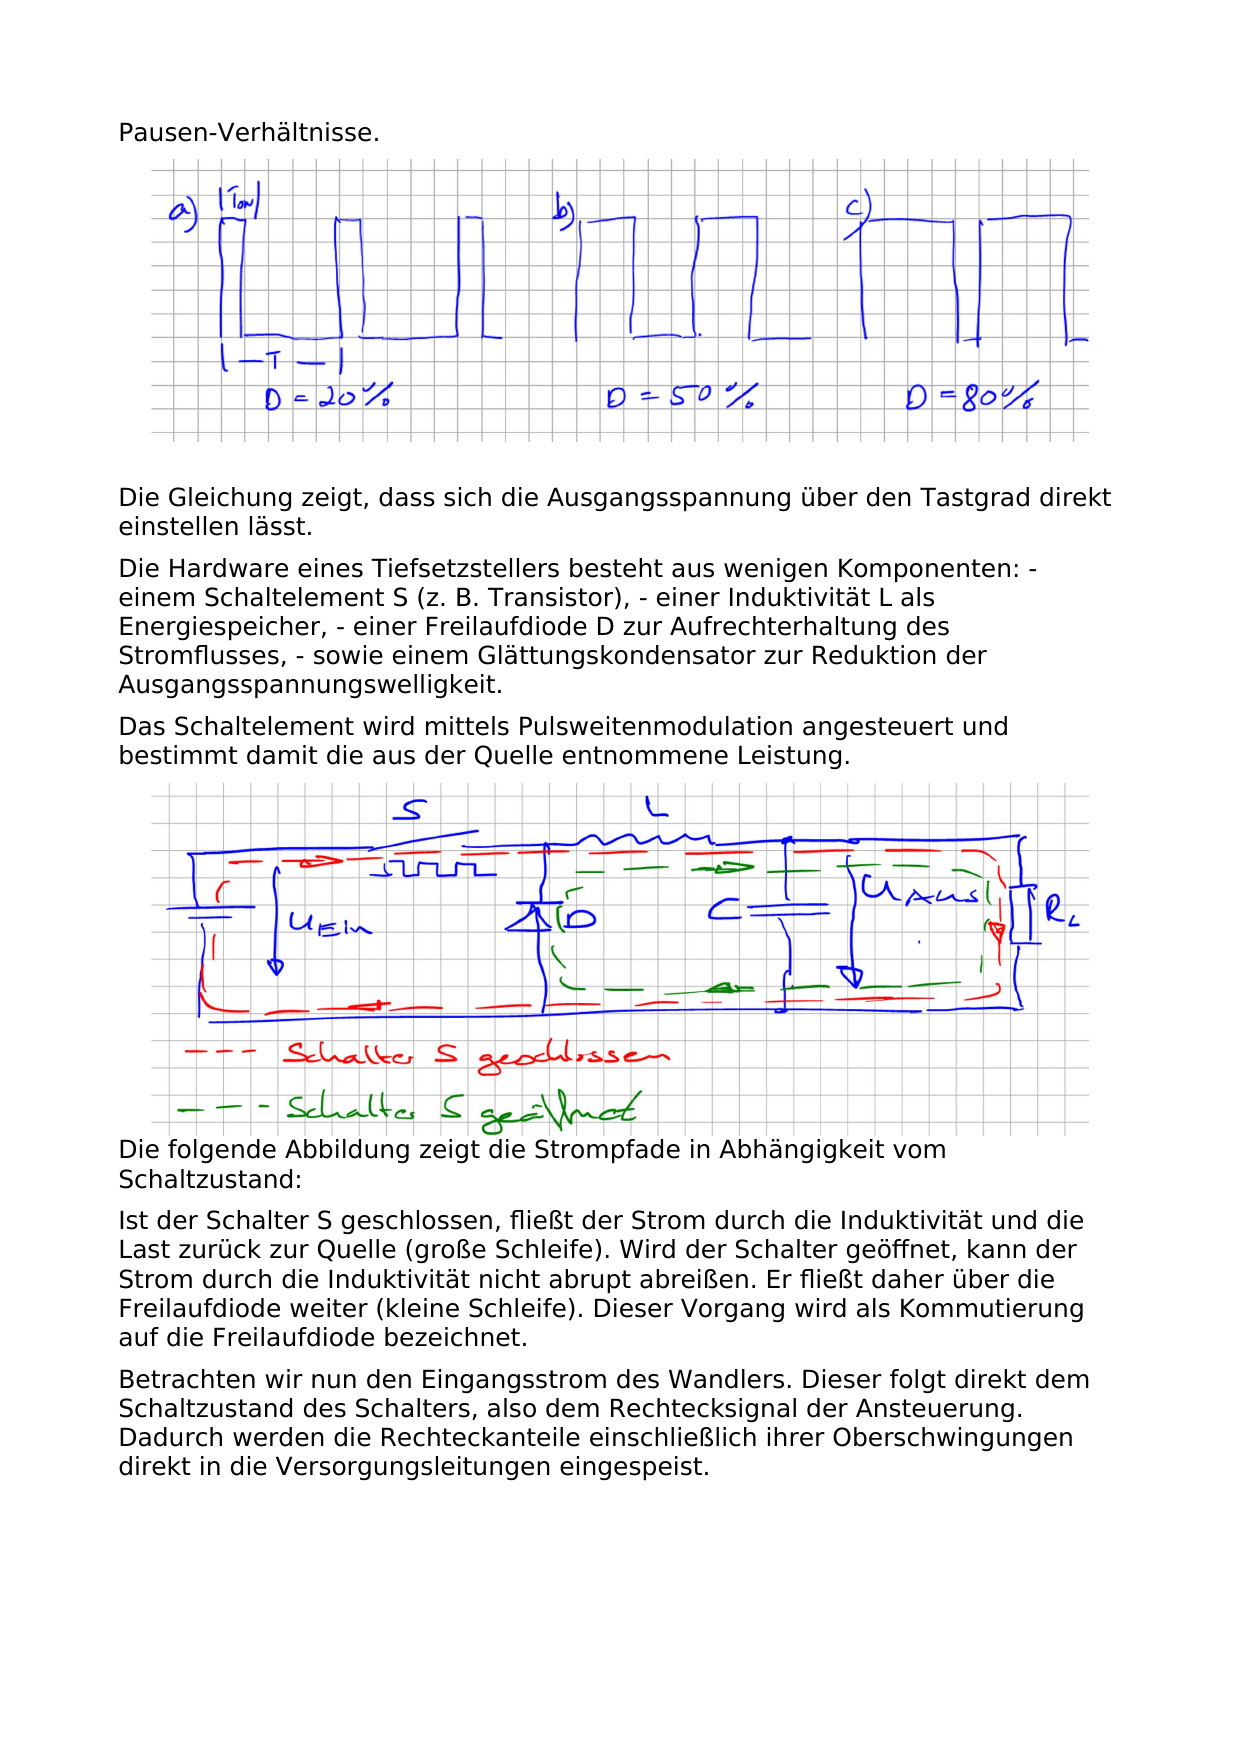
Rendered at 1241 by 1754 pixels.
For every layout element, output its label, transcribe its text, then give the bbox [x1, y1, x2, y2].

picture [151, 159, 1089, 442]
text Die Gleichung zeigt, dass sich die Ausgangsspannung über den Tastgrad direkt einstellen lässt. [118, 483, 1122, 541]
text Die folgende Abbildung zeigt die Strompfade in Abhängigkeit vom Schaltzustand: [118, 783, 1122, 1194]
text Betrachten wir nun den Eingangsstrom des Wandlers. Dieser folgt direkt dem Schaltzustand des Schalters, also dem Rechtecksignal der Ansteuerung. Dadurch werden die Rechteckanteile einschließlich ihrer Oberschwingungen direkt in die Versorgungsleitungen eingespeist. [118, 1365, 1122, 1482]
picture [151, 783, 1089, 1136]
text Ist der Schalter S geschlossen, fließt der Strom durch die Induktivität und die Last zurück zur Quelle (große Schleife). Wird der Schalter geöffnet, kann der Strom durch die Induktivität nicht abrupt abreißen. Er fließt daher über die Freilaufdiode weiter (kleine Schleife). Dieser Vorgang wird als Kommutierung auf die Freilaufdiode bezeichnet. [118, 1207, 1122, 1352]
text Pausen-Verhältnisse. [118, 118, 1122, 147]
text Die Hardware eines Tiefsetzstellers besteht aus wenigen Komponenten: - einem Schaltelement S (z. B. Transistor), - einer Induktivität L als Energiespeicher, - einer Freilaufdiode D zur Aufrechterhaltung des Stromflusses, - sowie einem Glättungskondensator zur Reduktion der Ausgangsspannungswelligkeit. [118, 554, 1122, 700]
text Das Schaltelement wird mittels Pulsweitenmodulation angesteuert und bestimmt damit die aus der Quelle entnommene Leistung. [118, 712, 1122, 771]
